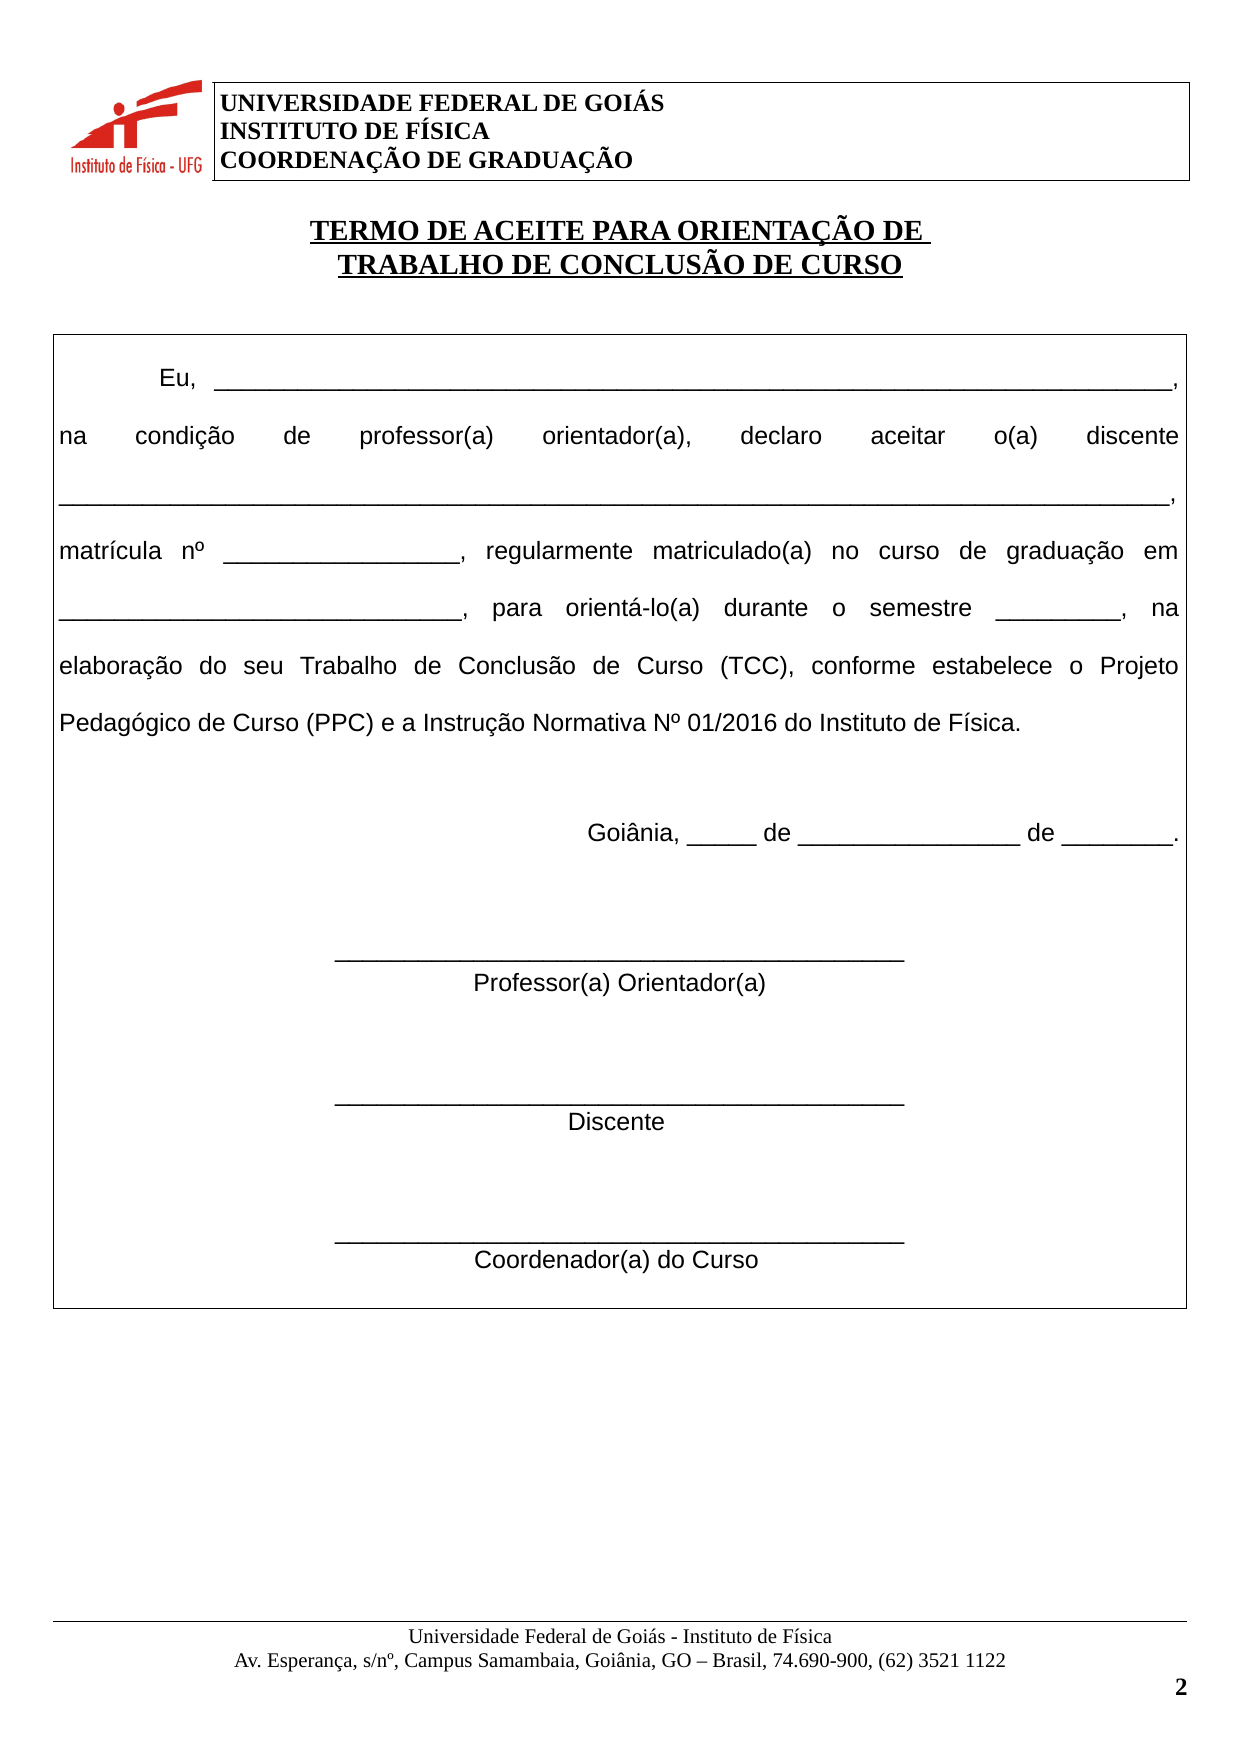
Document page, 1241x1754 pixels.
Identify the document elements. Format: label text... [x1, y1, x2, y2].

table_cell _________________________________________ Coordenador(a) do Curso [54, 1170, 1186, 1308]
table_header Eu, _____________________________________________________________________, na condição de professor(a) orientador(a), declaro aceitar o(a) discente ________________________________________________________________________________, matrícula nº _________________, regularmente matriculado(a) no curso de graduação em _____________________________, para orientá-lo(a) durante o semestre _________, na elaboração do seu Trabalho de Conclusão de Curso (TCC), conforme estabelece o Projeto Pedagógico de Curso (PPC) e a Instrução Normativa Nº 01/2016 do Instituto de Física. Goiânia, _____ de ________________ de ________. [54, 335, 1186, 887]
table_cell _________________________________________ Discente [54, 1038, 1186, 1170]
picture [59, 69, 213, 183]
table_cell _________________________________________ Professor(a) Orientador(a) [54, 888, 1186, 1038]
